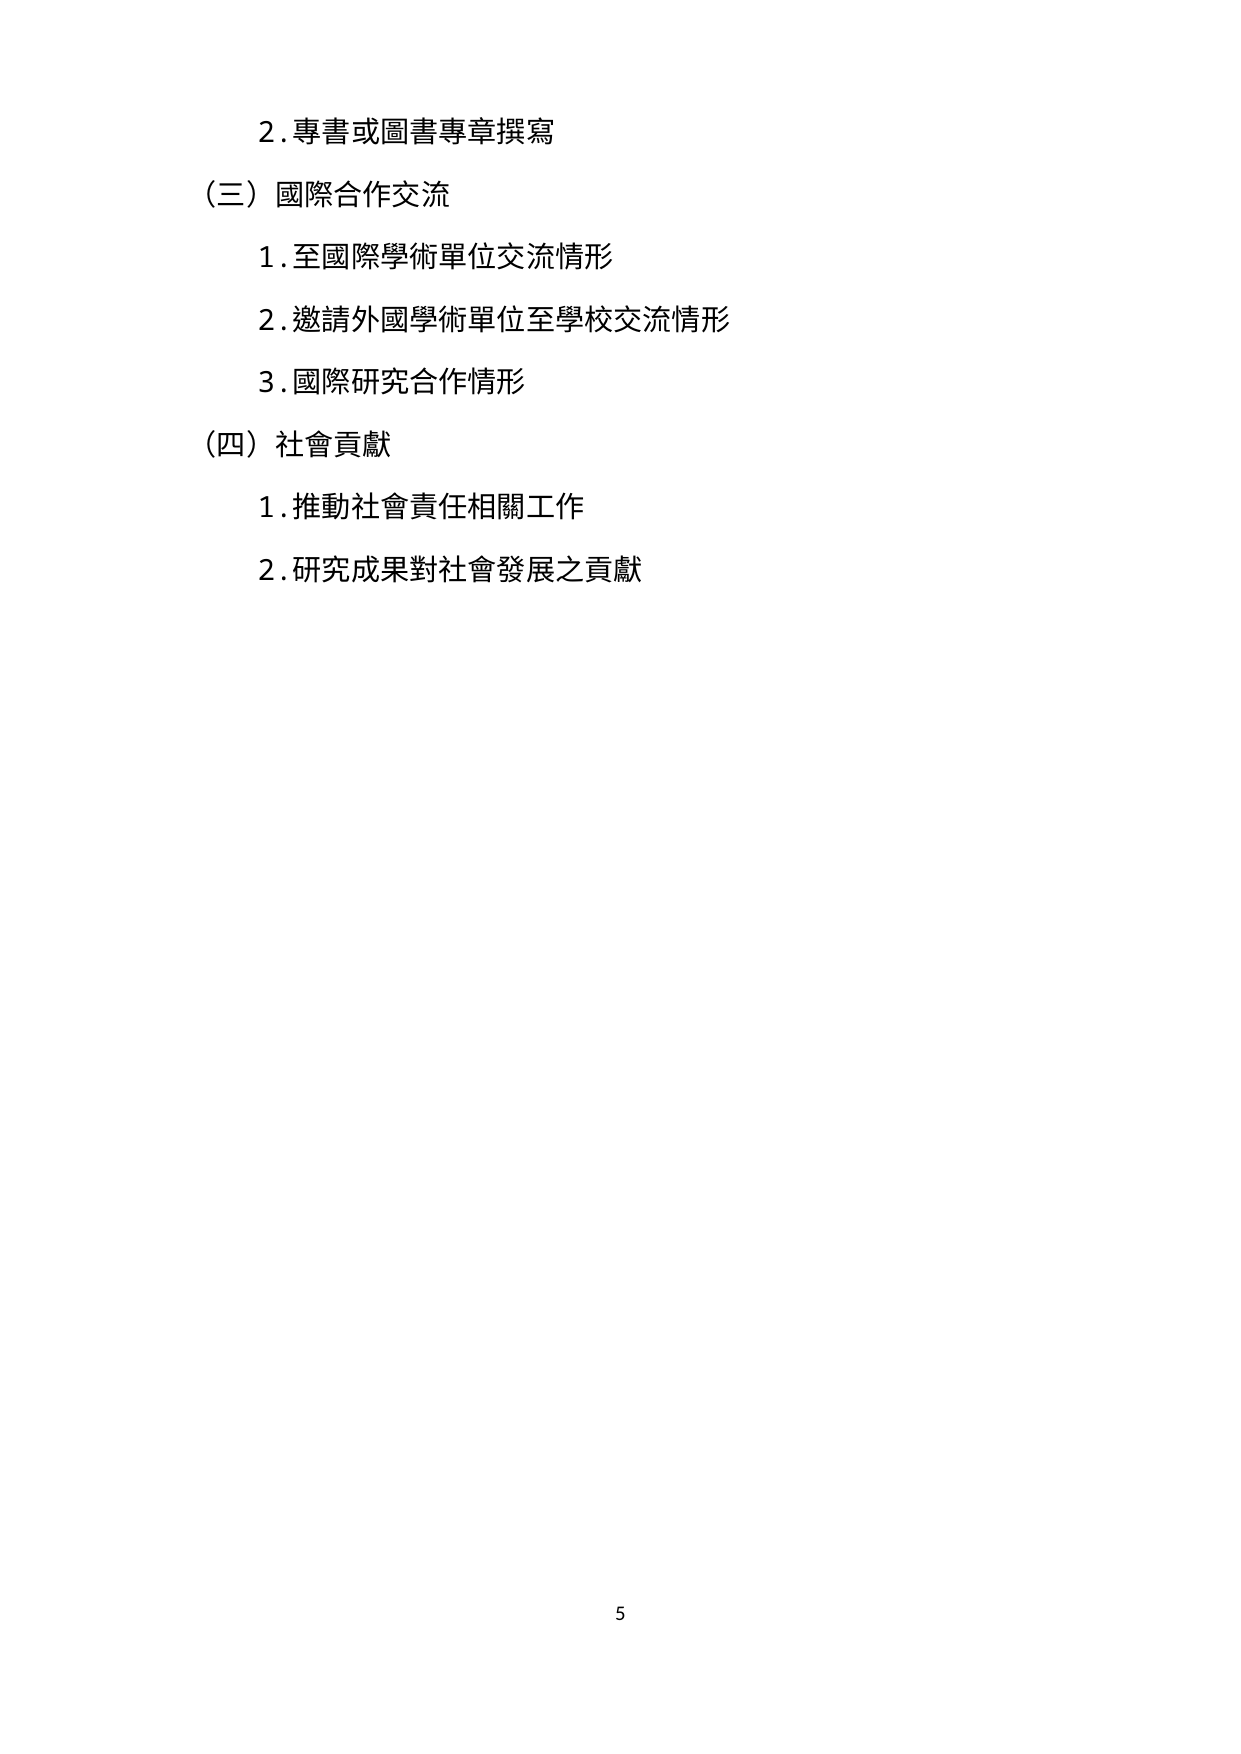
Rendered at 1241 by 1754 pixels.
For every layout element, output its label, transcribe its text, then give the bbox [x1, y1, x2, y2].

text 2.研究成果對社會發展之貢獻 [187, 526, 1053, 589]
text 2.專書或圖書專章撰寫 [187, 89, 1053, 151]
text 3.國際研究合作情形 [187, 339, 1053, 401]
text 2.邀請外國學術單位至學校交流情形 [187, 276, 1053, 339]
text （三）國際合作交流 1.至國際學術單位交流情形 [187, 151, 1053, 276]
text 1.推動社會責任相關工作 [187, 464, 1053, 526]
text （四）社會貢獻 [187, 401, 1053, 464]
